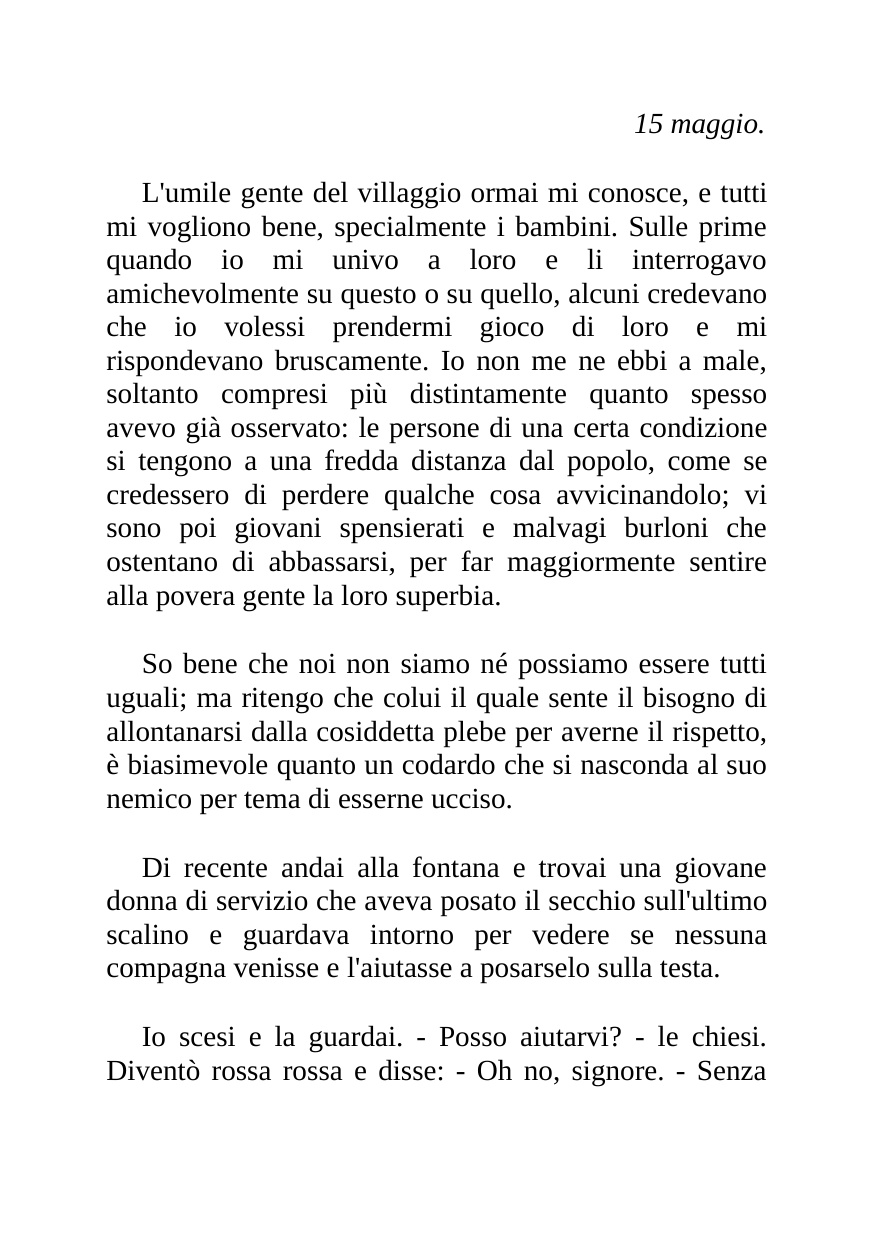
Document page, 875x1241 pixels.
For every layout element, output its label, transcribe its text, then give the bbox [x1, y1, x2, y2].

text L'umile gente del villaggio ormai mi conosce, e tutti mi vogliono bene, specialmente i bambini. Sulle prime quando io mi univo a loro e li interrogavo amichevolmente su questo o su quello, alcuni credevano che io volessi prendermi gioco di loro e mi rispondevano bruscamente. Io non me ne ebbi a male, soltanto compresi più distintamente quanto spesso avevo già osservato: le persone di una certa condizione si tengono a una fredda distanza dal popolo, come se credessero di perdere qualche cosa avvicinandolo; vi sono poi giovani spensierati e malvagi burloni che ostentano di abbassarsi, per far maggiormente sentire alla povera gente la loro superbia. [106, 175, 768, 611]
text So bene che noi non siamo né possiamo essere tutti uguali; ma ritengo che colui il quale sente il bisogno di allontanarsi dalla cosiddetta plebe per averne il rispetto, è biasimevole quanto un codardo che si nasconda al suo nemico per tema di esserne ucciso. [106, 647, 768, 814]
text 15 maggio. [106, 106, 768, 140]
text Di recente andai alla fontana e trovai una giovane donna di servizio che aveva posato il secchio sull'ultimo scalino e guardava intorno per vedere se nessuna compagna venisse e l'aiutasse a posarselo sulla testa. [106, 850, 768, 984]
text Io scesi e la guardai. - Posso aiutarvi? - le chiesi. Diventò rossa rossa e disse: - Oh no, signore. - Senza [106, 1019, 768, 1086]
